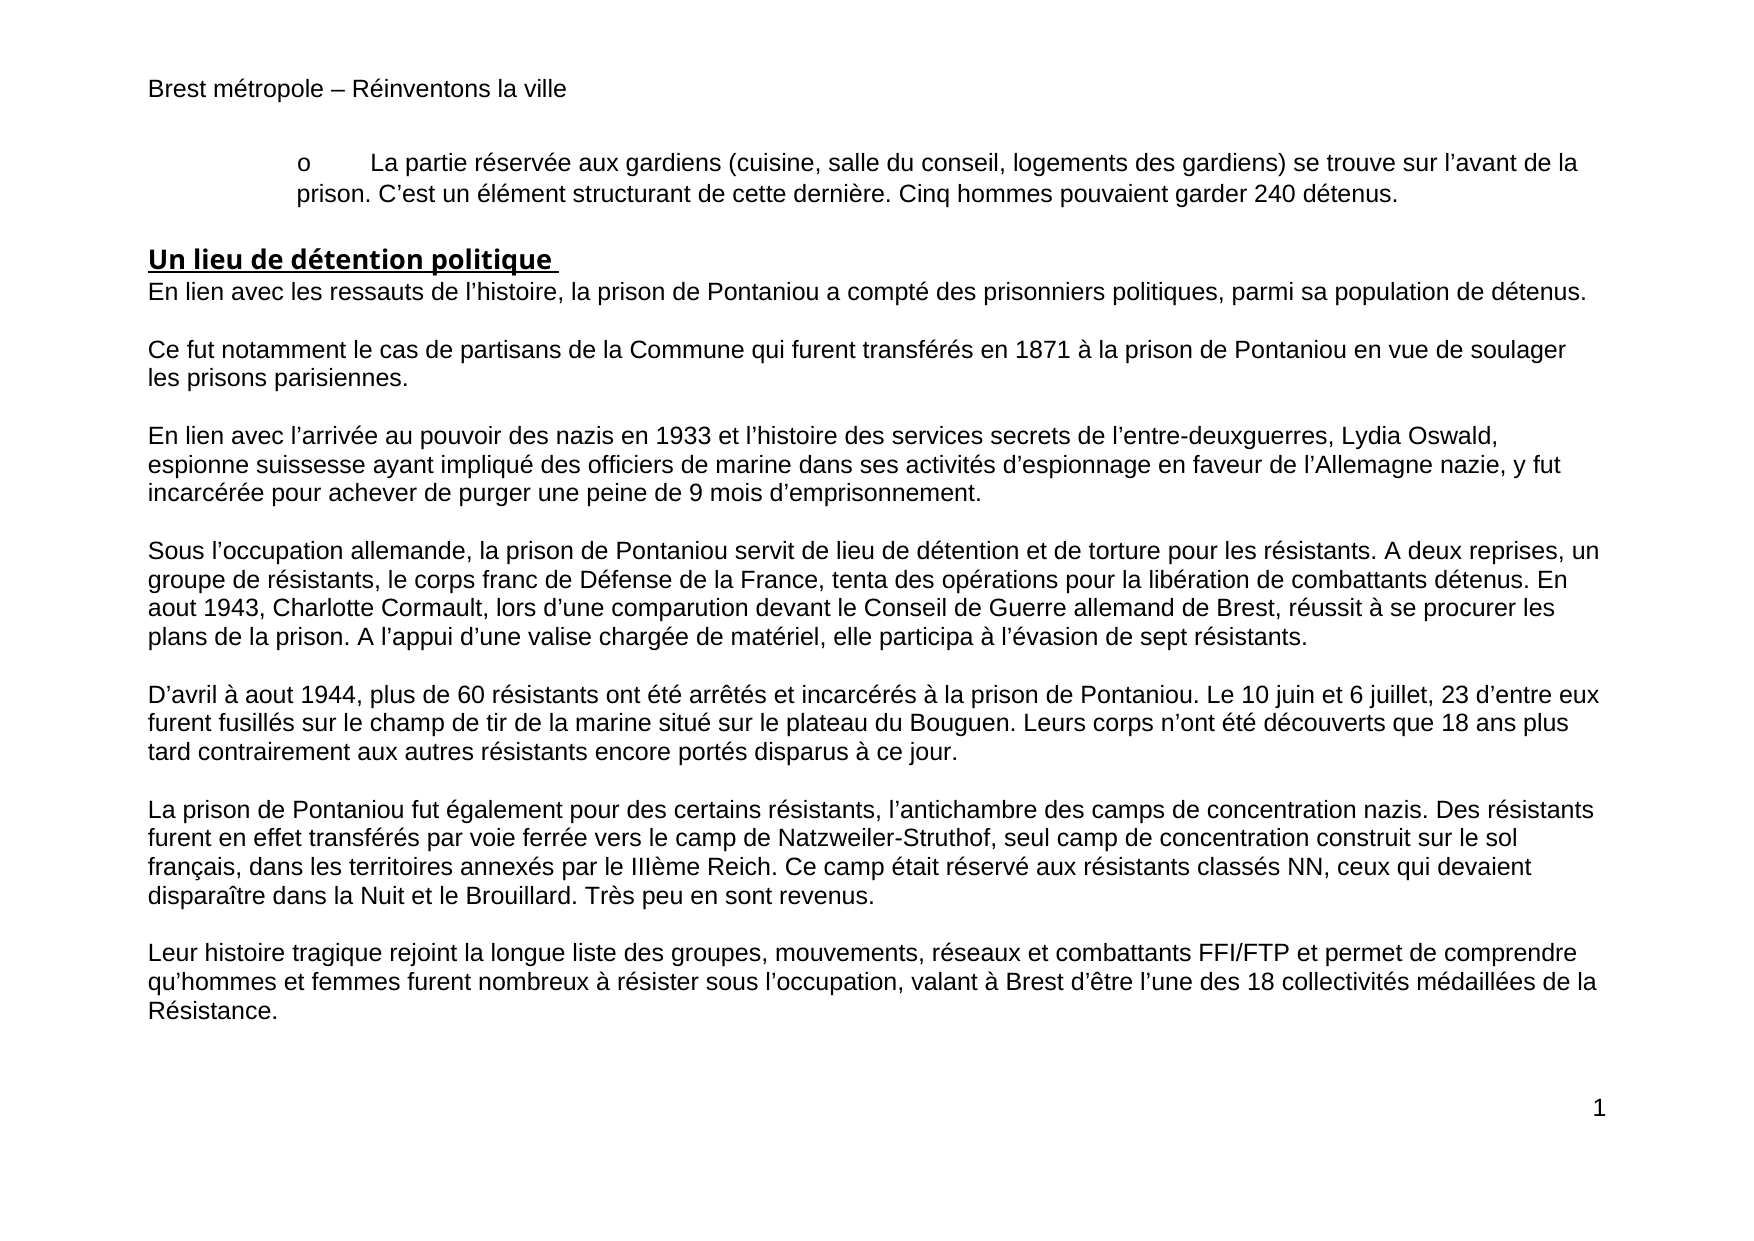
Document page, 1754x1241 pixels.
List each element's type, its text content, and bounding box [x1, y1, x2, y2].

text Leur histoire tragique rejoint la longue liste des groupes, mouvements, réseaux et combattants FFI/FTP et permet de comprendre qu’hommes et femmes furent nombreux à résister sous l’occupation, valant à Brest d’être l’une des 18 collectivités médaillées de la Résistance. [148, 938, 1606, 1024]
list La partie réservée aux gardiens (cuisine, salle du conseil, logements des gardiens) se trouve sur l’avant de la prison. C’est un élément structurant de cette dernière. Cinq hommes pouvaient garder 240 détenus. [296, 148, 1606, 207]
text En lien avec les ressauts de l’histoire, la prison de Pontaniou a compté des prisonniers politiques, parmi sa population de détenus. [148, 277, 1606, 306]
text La prison de Pontaniou fut également pour des certains résistants, l’antichambre des camps de concentration nazis. Des résistants furent en effet transférés par voie ferrée vers le camp de Natzweiler-Struthof, seul camp de concentration construit sur le sol français, dans les territoires annexés par le IIIème Reich. Ce camp était réservé aux résistants classés NN, ceux qui devaient disparaître dans la Nuit et le Brouillard. Très peu en sont revenus. [148, 794, 1606, 909]
text Sous l’occupation allemande, la prison de Pontaniou servit de lieu de détention et de torture pour les résistants. A deux reprises, un groupe de résistants, le corps franc de Défense de la France, tenta des opérations pour la libération de combattants détenus. En aout 1943, Charlotte Cormault, lors d’une comparution devant le Conseil de Guerre allemand de Brest, réussit à se procurer les plans de la prison. A l’appui d’une valise chargée de matériel, elle participa à l’évasion de sept résistants. [148, 536, 1606, 651]
text Ce fut notamment le cas de partisans de la Commune qui furent transférés en 1871 à la prison de Pontaniou en vue de soulager les prisons parisiennes. [148, 334, 1606, 392]
text En lien avec l’arrivée au pouvoir des nazis en 1933 et l’histoire des services secrets de l’entre-deuxguerres, Lydia Oswald, espionne suissesse ayant impliqué des officiers de marine dans ses activités d’espionnage en faveur de l’Allemagne nazie, y fut incarcérée pour achever de purger une peine de 9 mois d’emprisonnement. [148, 421, 1606, 507]
text D’avril à aout 1944, plus de 60 résistants ont été arrêtés et incarcérés à la prison de Pontaniou. Le 10 juin et 6 juillet, 23 d’entre eux furent fusillés sur le champ de tir de la marine situé sur le plateau du Bouguen. Leurs corps n’ont été découverts que 18 ans plus tard contrairement aux autres résistants encore portés disparus à ce jour. [148, 679, 1606, 766]
subtitle Un lieu de détention politique [148, 240, 1606, 277]
